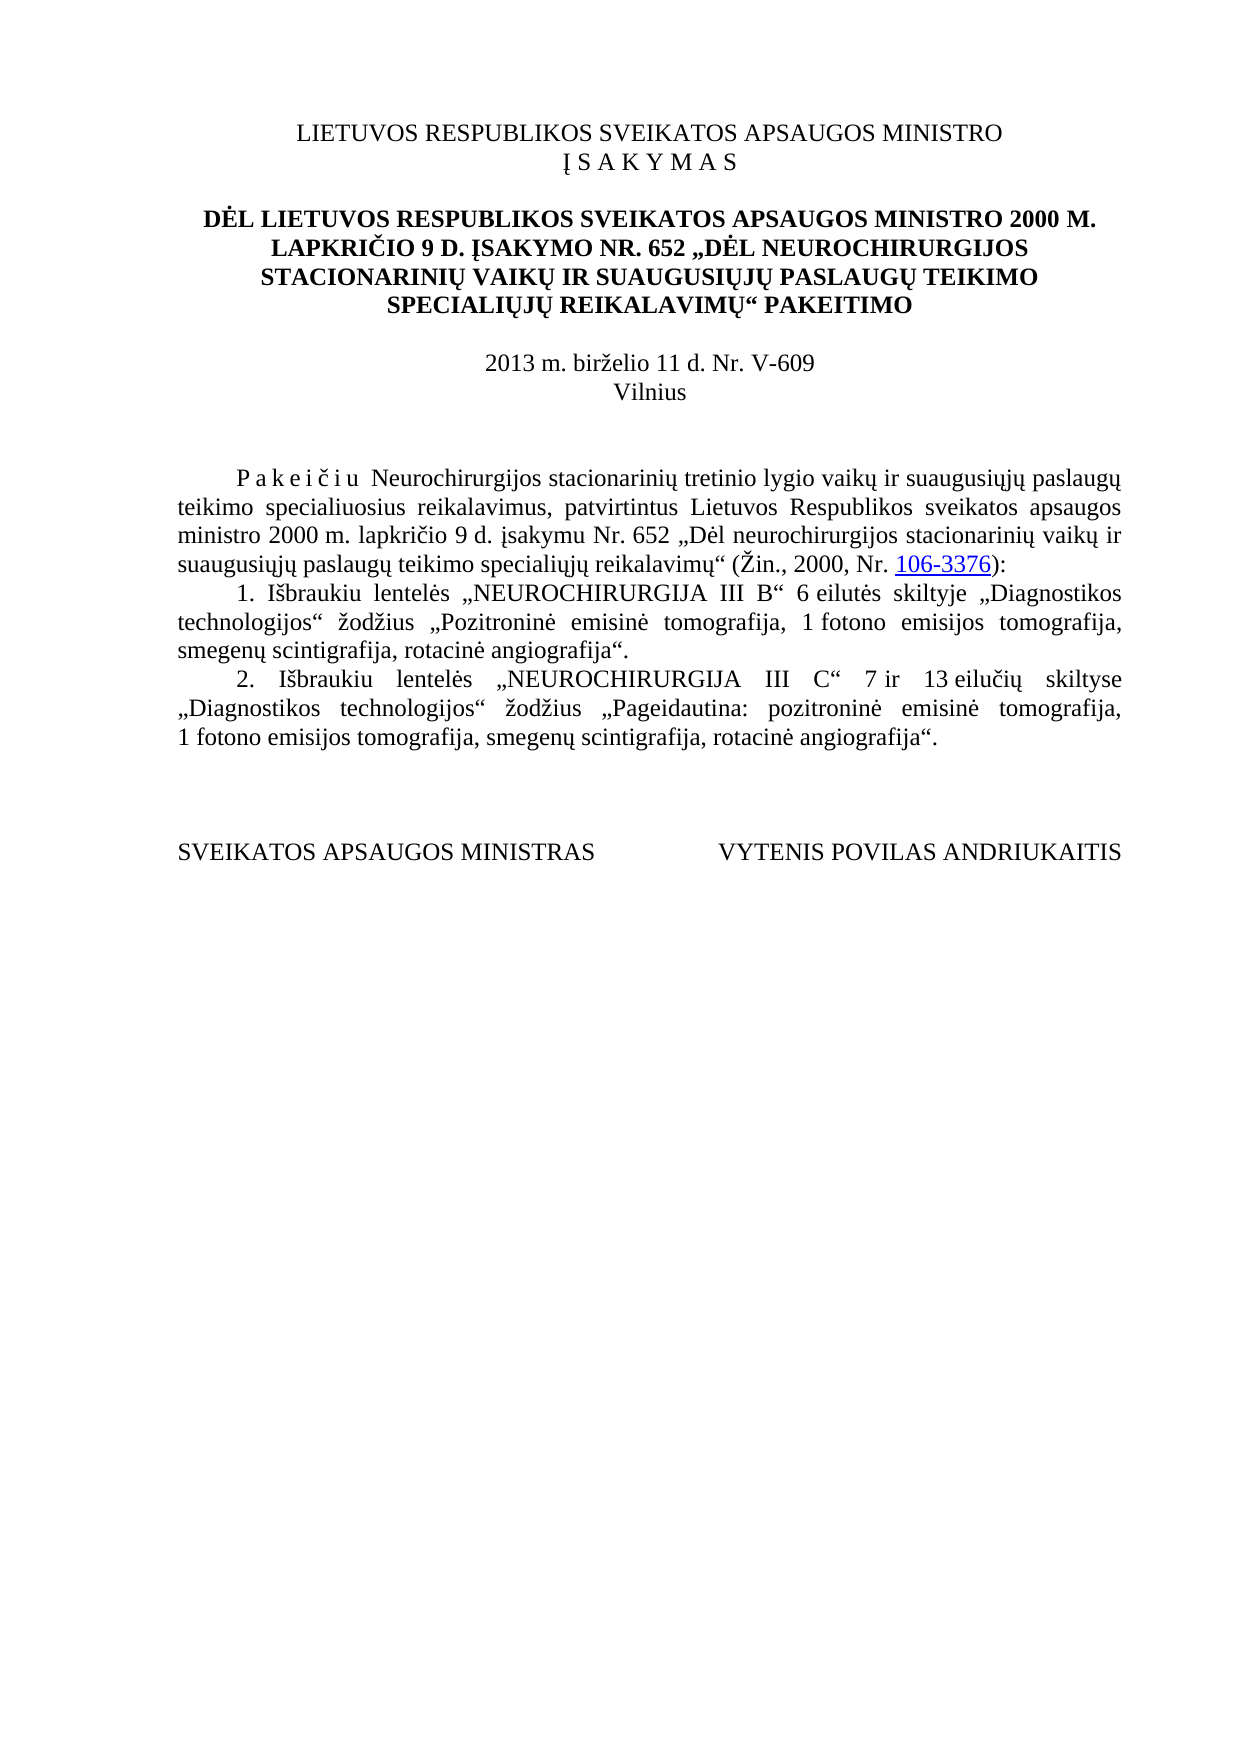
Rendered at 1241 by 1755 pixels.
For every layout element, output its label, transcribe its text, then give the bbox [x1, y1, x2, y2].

text Vilnius [177, 377, 1122, 406]
text 2. Išbraukiu lentelės „NEUROCHIRURGIJA III C“ 7 ir 13 eilučių skiltyse „Diagnostikos technologijos“ žodžius „Pageidautina: pozitroninė emisinė tomografija, 1 fotono emisijos tomografija, smegenų scintigrafija, rotacinė angiografija“. [177, 664, 1122, 751]
text SVEIKATOS APSAUGOS MINISTRAS VYTENIS POVILAS ANDRIUKAITIS [177, 837, 1122, 866]
text 2013 m. birželio 11 d. Nr. V-609 [177, 348, 1122, 377]
text 1. Išbraukiu lentelės „NEUROCHIRURGIJA III B“ 6 eilutės skiltyje „Diagnostikos technologijos“ žodžius „Pozitroninė emisinė tomografija, 1 fotono emisijos tomografija, smegenų scintigrafija, rotacinė angiografija“. [177, 578, 1122, 664]
text LIETUVOS RESPUBLIKOS SVEIKATOS APSAUGOS MINISTRO [177, 118, 1122, 147]
text Į S A K Y M A S [177, 147, 1122, 176]
text DĖL LIETUVOS RESPUBLIKOS SVEIKATOS APSAUGOS MINISTRO 2000 M. LAPKRIČIO 9 D. ĮSAKYMO Nr. 652 „DĖL NEUROCHIRURGIJOS STACIONARINIŲ VAIKŲ IR SUAUGUSIŲJŲ PASLAUGŲ TEIKIMO SPECIALIŲJŲ REIKALAVIMŲ“ PAKEITIMO [177, 204, 1122, 319]
text Pakeičiu Neurochirurgijos stacionarinių tretinio lygio vaikų ir suaugusiųjų paslaugų teikimo specialiuosius reikalavimus, patvirtintus Lietuvos Respublikos sveikatos apsaugos ministro 2000 m. lapkričio 9 d. įsakymu Nr. 652 „Dėl neurochirurgijos stacionarinių vaikų ir suaugusiųjų paslaugų teikimo specialiųjų reikalavimų“ (Žin., 2000, Nr. 106-3376): [177, 463, 1122, 578]
